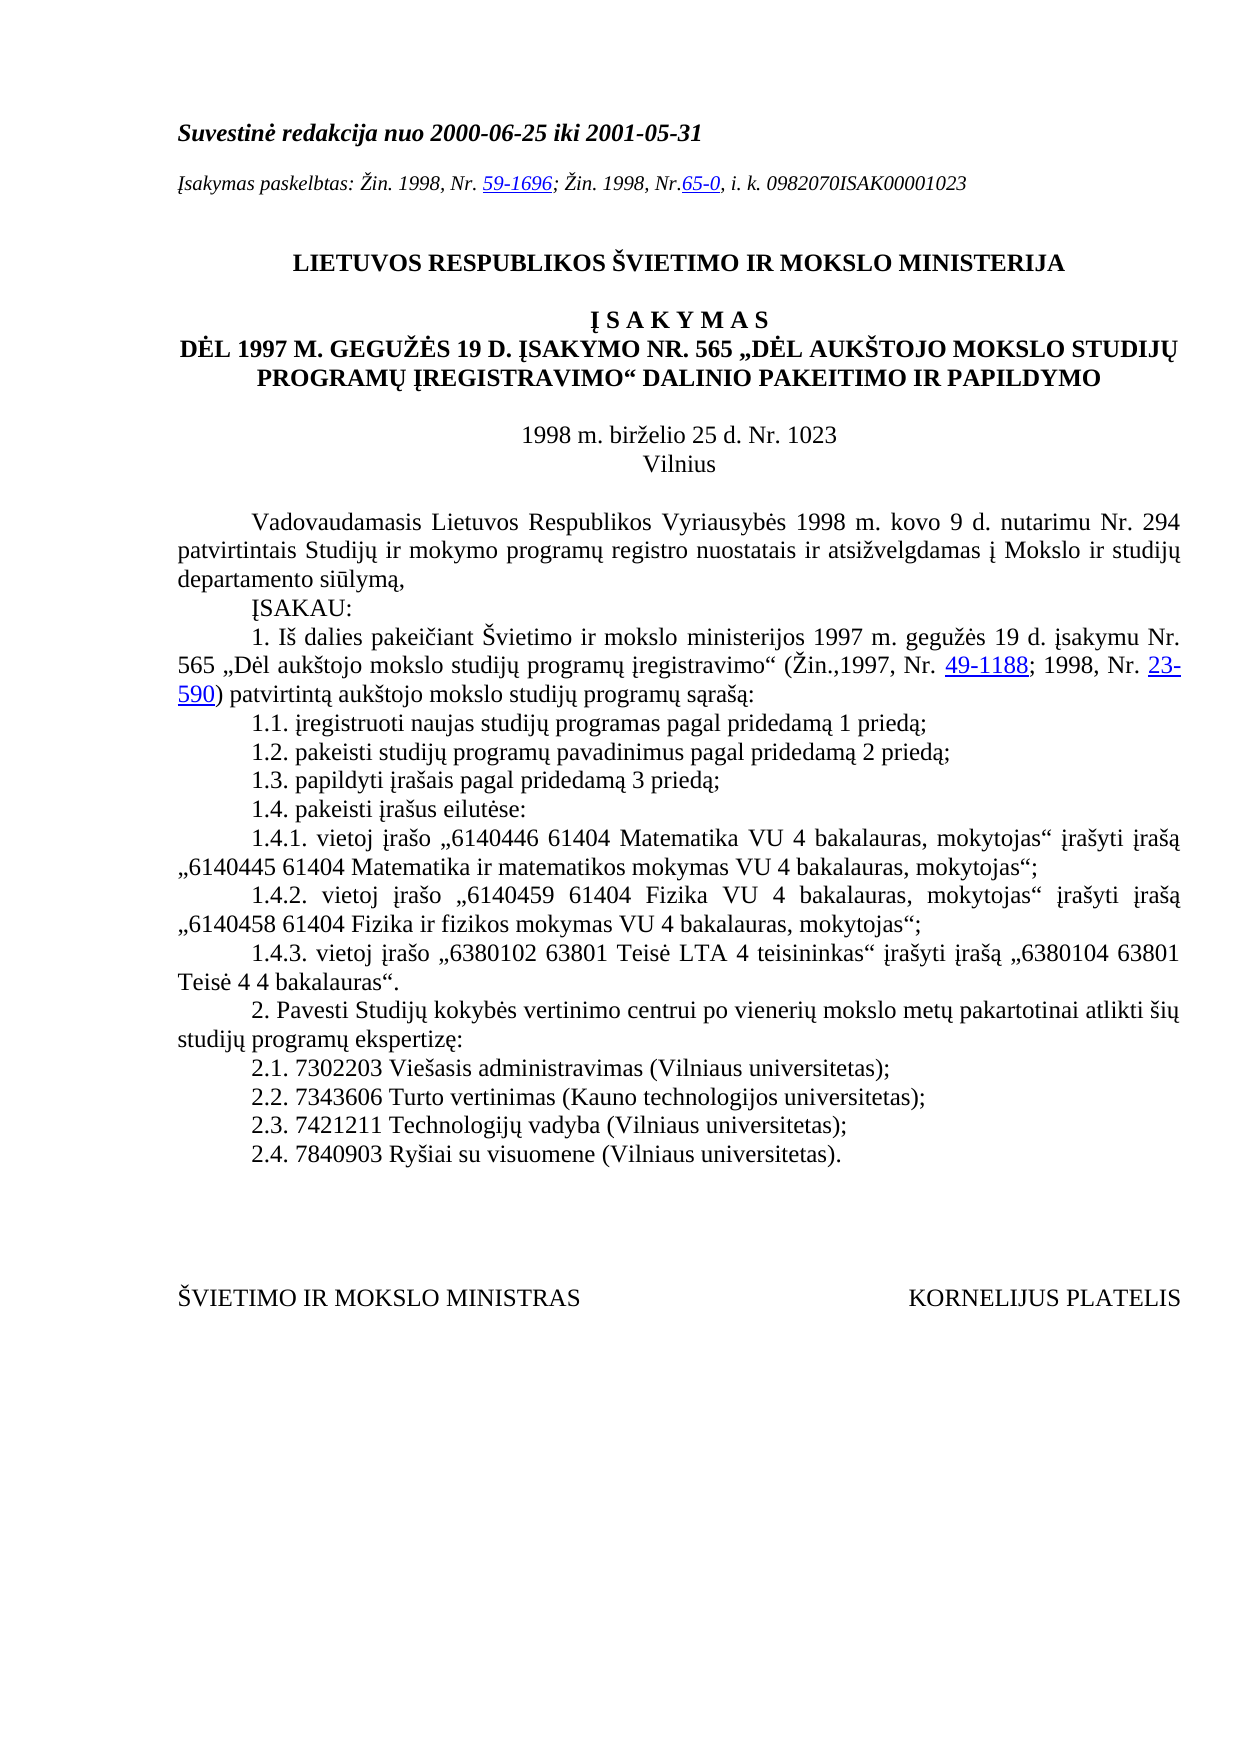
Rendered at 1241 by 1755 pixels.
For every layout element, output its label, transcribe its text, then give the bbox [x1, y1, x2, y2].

text Suvestinė redakcija nuo 2000-06-25 iki 2001-05-31 [177, 118, 1181, 147]
text 2.1. 7302203 Viešasis administravimas (Vilniaus universitetas); [177, 1053, 1181, 1082]
text Įsakymas paskelbtas: Žin. 1998, Nr. 59-1696; Žin. 1998, Nr.65-0, i. k. 0982070ISAK00001023 [177, 171, 1181, 195]
text 1.4. pakeisti įrašus eilutėse: [177, 794, 1181, 823]
text 1. Iš dalies pakeičiant Švietimo ir mokslo ministerijos 1997 m. gegužės 19 d. įsakymu Nr. 565 „Dėl aukštojo mokslo studijų programų įregistravimo“ (Žin.,1997, Nr. 49-1188; 1998, Nr. 23-590) patvirtintą aukštojo mokslo studijų programų sąrašą: [177, 622, 1181, 708]
text ĮSAKAU: [177, 593, 1181, 622]
text LIETUVOS RESPUBLIKOS ŠVIETIMO IR MOKSLO MINISTERIJA [177, 248, 1181, 277]
text Vilnius [177, 449, 1181, 478]
text 1.4.2. vietoj įrašo „6140459 61404 Fizika VU 4 bakalauras, mokytojas“ įrašyti įrašą „6140458 61404 Fizika ir fizikos mokymas VU 4 bakalauras, mokytojas“; [177, 880, 1181, 938]
text 1.1. įregistruoti naujas studijų programas pagal pridedamą 1 priedą; [177, 708, 1181, 737]
text 1.4.3. vietoj įrašo „6380102 63801 Teisė LTA 4 teisininkas“ įrašyti įrašą „6380104 63801 Teisė 4 4 bakalauras“. [177, 938, 1181, 995]
text 2. Pavesti Studijų kokybės vertinimo centrui po vienerių mokslo metų pakartotinai atlikti šių studijų programų ekspertizę: [177, 995, 1181, 1053]
text ŠVIETIMO IR MOKSLO MINISTRAS KORNELIJUS PLATELIS [177, 1283, 1181, 1312]
text 1.2. pakeisti studijų programų pavadinimus pagal pridedamą 2 priedą; [177, 737, 1181, 765]
text 2.4. 7840903 Ryšiai su visuomene (Vilniaus universitetas). [177, 1139, 1181, 1168]
text Į S A K Y M A S [177, 305, 1181, 334]
text DĖL 1997 M. GEGUŽĖS 19 D. ĮSAKYMO NR. 565 „DĖL AUKŠTOJO MOKSLO STUDIJŲ PROGRAMŲ ĮREGISTRAVIMO“ DALINIO PAKEITIMO IR PAPILDYMO [177, 334, 1181, 392]
text 1998 m. birželio 25 d. Nr. 1023 [177, 420, 1181, 449]
text 2.2. 7343606 Turto vertinimas (Kauno technologijos universitetas); [177, 1082, 1181, 1110]
text 1.3. papildyti įrašais pagal pridedamą 3 priedą; [177, 765, 1181, 794]
text 1.4.1. vietoj įrašo „6140446 61404 Matematika VU 4 bakalauras, mokytojas“ įrašyti įrašą „6140445 61404 Matematika ir matematikos mokymas VU 4 bakalauras, mokytojas“; [177, 823, 1181, 880]
text Vadovaudamasis Lietuvos Respublikos Vyriausybės 1998 m. kovo 9 d. nutarimu Nr. 294 patvirtintais Studijų ir mokymo programų registro nuostatais ir atsižvelgdamas į Mokslo ir studijų departamento siūlymą, [177, 507, 1181, 593]
text 2.3. 7421211 Technologijų vadyba (Vilniaus universitetas); [177, 1110, 1181, 1139]
